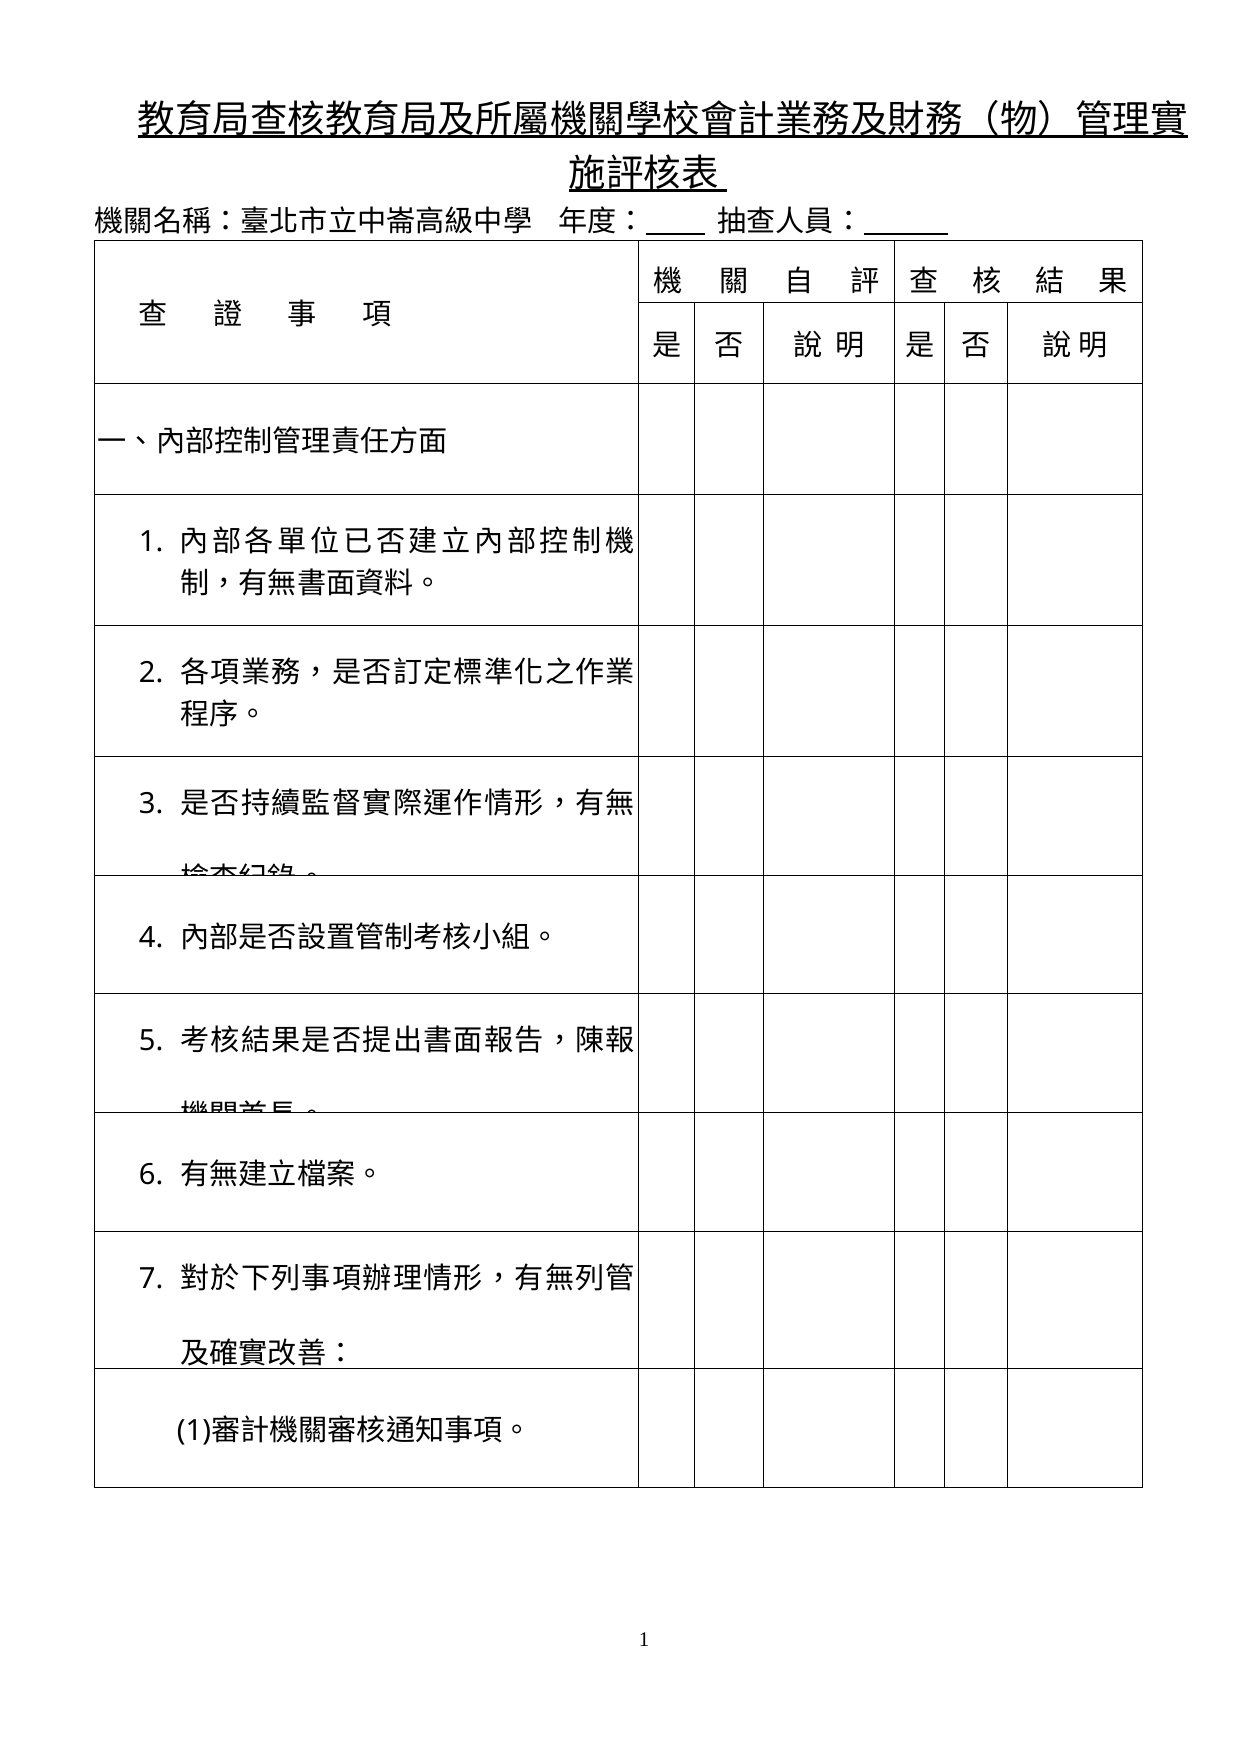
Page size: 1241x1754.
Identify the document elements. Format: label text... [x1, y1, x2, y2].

table_cell [695, 384, 763, 493]
table_cell [1008, 1232, 1142, 1368]
table_cell [764, 1232, 894, 1368]
table_cell [1008, 495, 1142, 624]
table_cell 說 明 [764, 303, 894, 382]
table_cell [764, 876, 894, 993]
table_cell [639, 626, 694, 756]
table_cell [1008, 1369, 1142, 1487]
table_cell [945, 757, 1007, 874]
table_cell 對於下列事項辦理情形，有無列管及確實改善： [95, 1232, 638, 1368]
table_cell [1008, 876, 1142, 993]
table_cell [764, 495, 894, 624]
table_cell 說 明 [1008, 303, 1142, 382]
table_cell [764, 1113, 894, 1231]
table_cell [895, 495, 944, 624]
table_cell [639, 757, 694, 874]
table_cell 一、內部控制管理責任方面 [95, 384, 638, 493]
table_cell 否 [695, 303, 763, 382]
table_cell [695, 1113, 763, 1231]
table_cell [639, 384, 694, 493]
table_cell [1008, 626, 1142, 756]
table_cell [945, 1232, 1007, 1368]
table_cell [895, 1113, 944, 1231]
table_cell [945, 1113, 1007, 1231]
table_cell [695, 876, 763, 993]
table_cell 內部是否設置管制考核小組。 [95, 876, 638, 993]
table_cell [764, 626, 894, 756]
table_cell [895, 1369, 944, 1487]
table_cell [895, 1232, 944, 1368]
table_cell 有無建立檔案。 [95, 1113, 638, 1231]
table_cell [1008, 757, 1142, 874]
table_cell [639, 495, 694, 624]
table_cell [764, 994, 894, 1112]
table_cell [695, 994, 763, 1112]
table_cell [695, 1232, 763, 1368]
table_cell [895, 384, 944, 493]
table_cell [764, 1369, 894, 1487]
table_cell [695, 1369, 763, 1487]
table_cell [639, 876, 694, 993]
table_cell 是否持續監督實際運作情形，有無檢查紀錄。 [95, 757, 638, 874]
table_cell [945, 495, 1007, 624]
table_cell [945, 1369, 1007, 1487]
table_header 機關自評 [639, 241, 894, 302]
table_cell [639, 1113, 694, 1231]
table_header 查核結果 [895, 241, 1142, 302]
table_cell 各項業務，是否訂定標準化之作業程序。 [95, 626, 638, 756]
table_cell [695, 626, 763, 756]
table_cell [639, 1369, 694, 1487]
table_cell 否 [945, 303, 1007, 382]
table_header 查 證 事 項 [95, 241, 638, 382]
table_cell (1)審計機關審核通知事項。 [95, 1369, 638, 1487]
table_cell [945, 384, 1007, 493]
table_cell 是 [895, 303, 944, 382]
table_cell [764, 757, 894, 874]
table_cell 內部各單位已否建立內部控制機制，有無書面資料。 [95, 495, 638, 624]
table_cell [695, 757, 763, 874]
table_cell 是 [639, 303, 694, 382]
table_cell [945, 994, 1007, 1112]
table_cell [695, 495, 763, 624]
table_cell [1008, 1113, 1142, 1231]
table_cell [895, 876, 944, 993]
table_cell [895, 626, 944, 756]
table_cell [895, 757, 944, 874]
table_cell [945, 876, 1007, 993]
table_cell [895, 994, 944, 1112]
table_cell 考核結果是否提出書面報告，陳報機關首長。 [95, 994, 638, 1112]
table_cell [1008, 994, 1142, 1112]
table_cell [639, 1232, 694, 1368]
table_cell [945, 626, 1007, 756]
table_cell [639, 994, 694, 1112]
table_cell [1008, 384, 1142, 493]
table_cell [764, 384, 894, 493]
